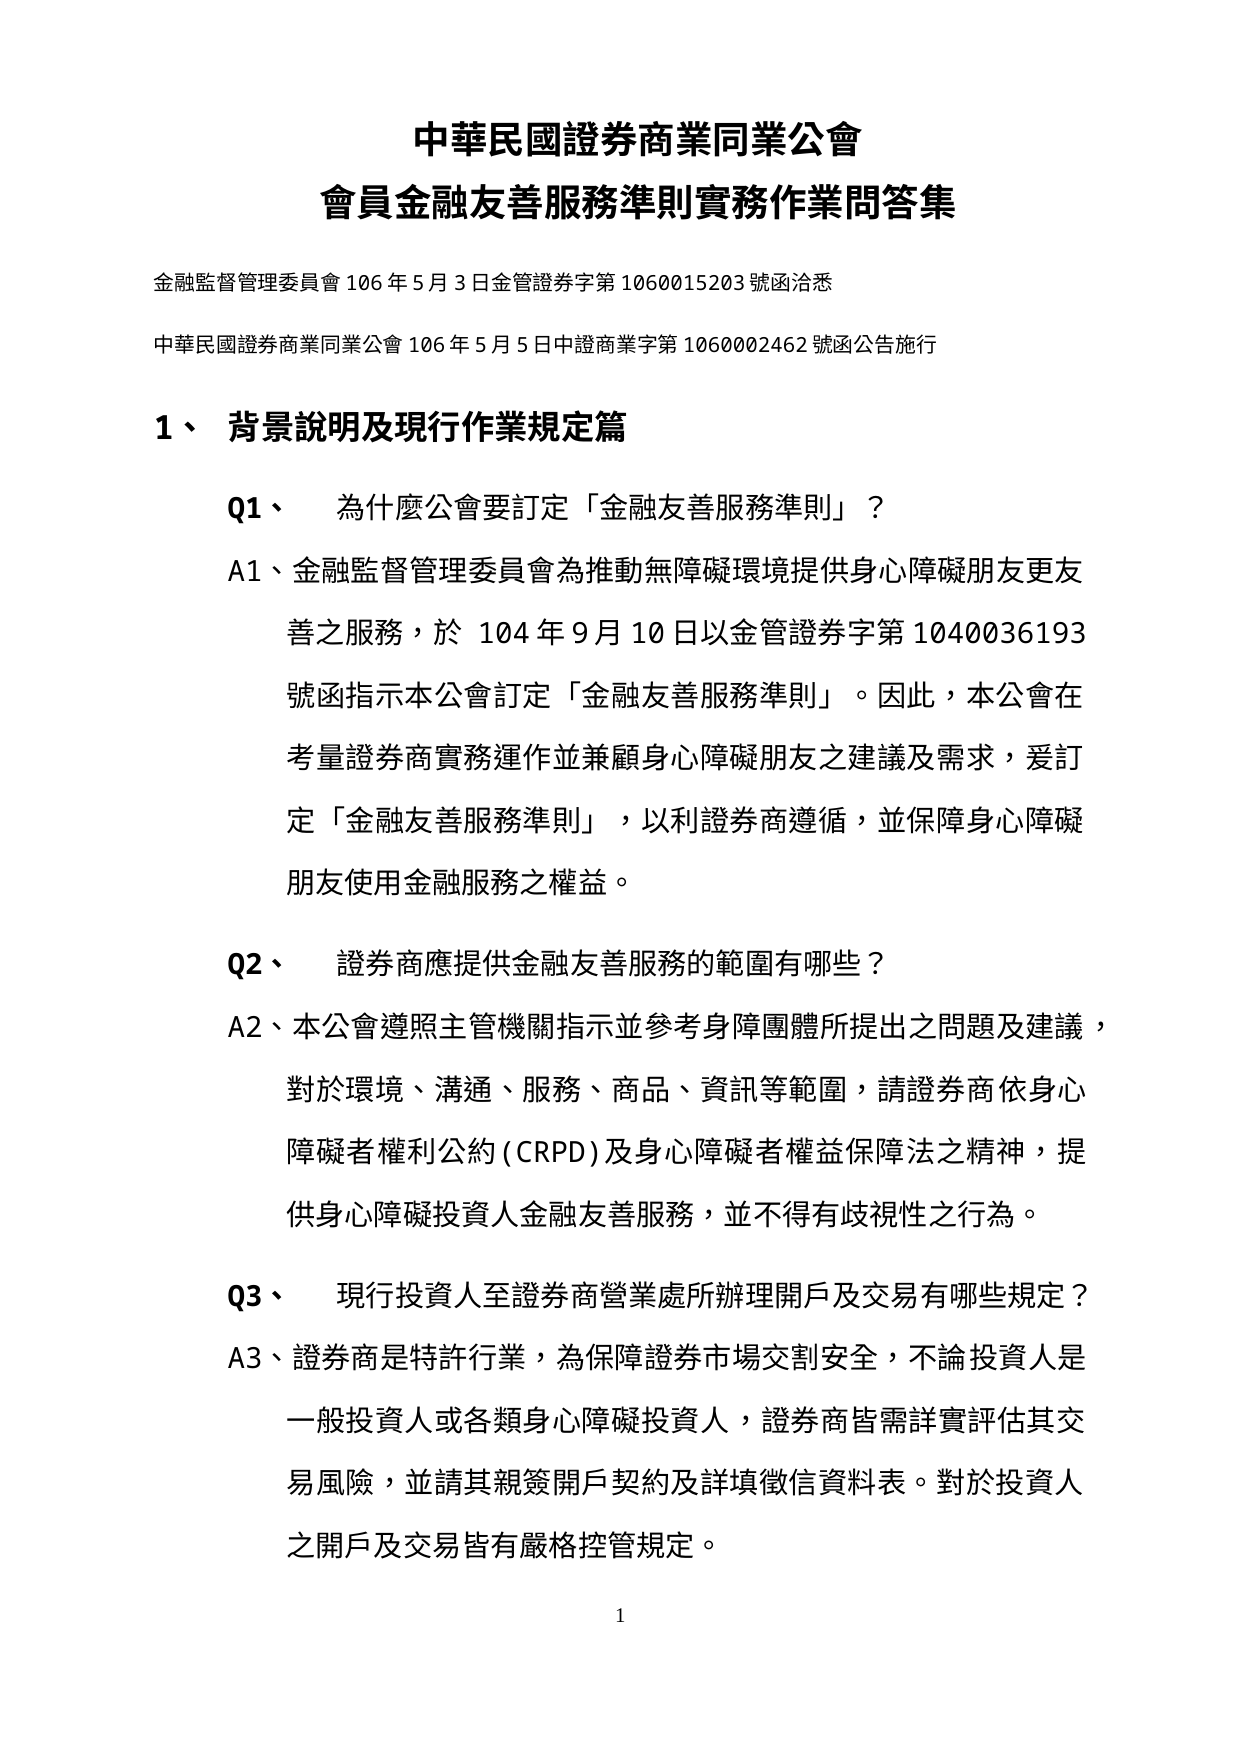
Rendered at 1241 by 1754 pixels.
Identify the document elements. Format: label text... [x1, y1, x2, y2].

list 現行投資人至證券商營業處所辦理開戶及交易有哪些規定？ [227, 1252, 1087, 1314]
list 背景說明及現行作業規定篇 [153, 383, 1087, 446]
text 中華民國證券商業同業公會 [153, 96, 1122, 158]
text 金融監督管理委員會106年5月3日金管證券字第1060015203號函洽悉 [153, 239, 1087, 302]
text A3、證券商是特許行業，為保障證券市場交割安全，不論投資人是一般投資人或各類身心障礙投資人，證券商皆需詳實評估其交易風險，並請其親簽開戶契約及詳填徵信資料表。對於投資人之開戶及交易皆有嚴格控管規定。 [227, 1314, 1087, 1564]
list 證券商應提供金融友善服務的範圍有哪些？ [227, 921, 1087, 983]
text A1、金融監督管理委員會為推動無障礙環境提供身心障礙朋友更友善之服務，於 104年9月10日以金管證券字第1040036193號函指示本公會訂定「金融友善服務準則」。因此，本公會在考量證券商實務運作並兼顧身心障礙朋友之建議及需求，爰訂定「金融友善服務準則」，以利證券商遵循，並保障身心障礙朋友使用金融服務之權益。 [227, 527, 1087, 902]
list 為什麼公會要訂定「金融友善服務準則」？ [227, 464, 1087, 527]
text 中華民國證券商業同業公會106年5月5日中證商業字第1060002462號函公告施行 [153, 302, 1087, 364]
text 會員金融友善服務準則實務作業問答集 [153, 158, 1122, 221]
text A2、本公會遵照主管機關指示並參考身障團體所提出之問題及建議，對於環境、溝通、服務、商品、資訊等範圍，請證券商依身心障礙者權利公約(CRPD)及身心障礙者權益保障法之精神，提供身心障礙投資人金融友善服務，並不得有歧視性之行為。 [227, 983, 1087, 1233]
